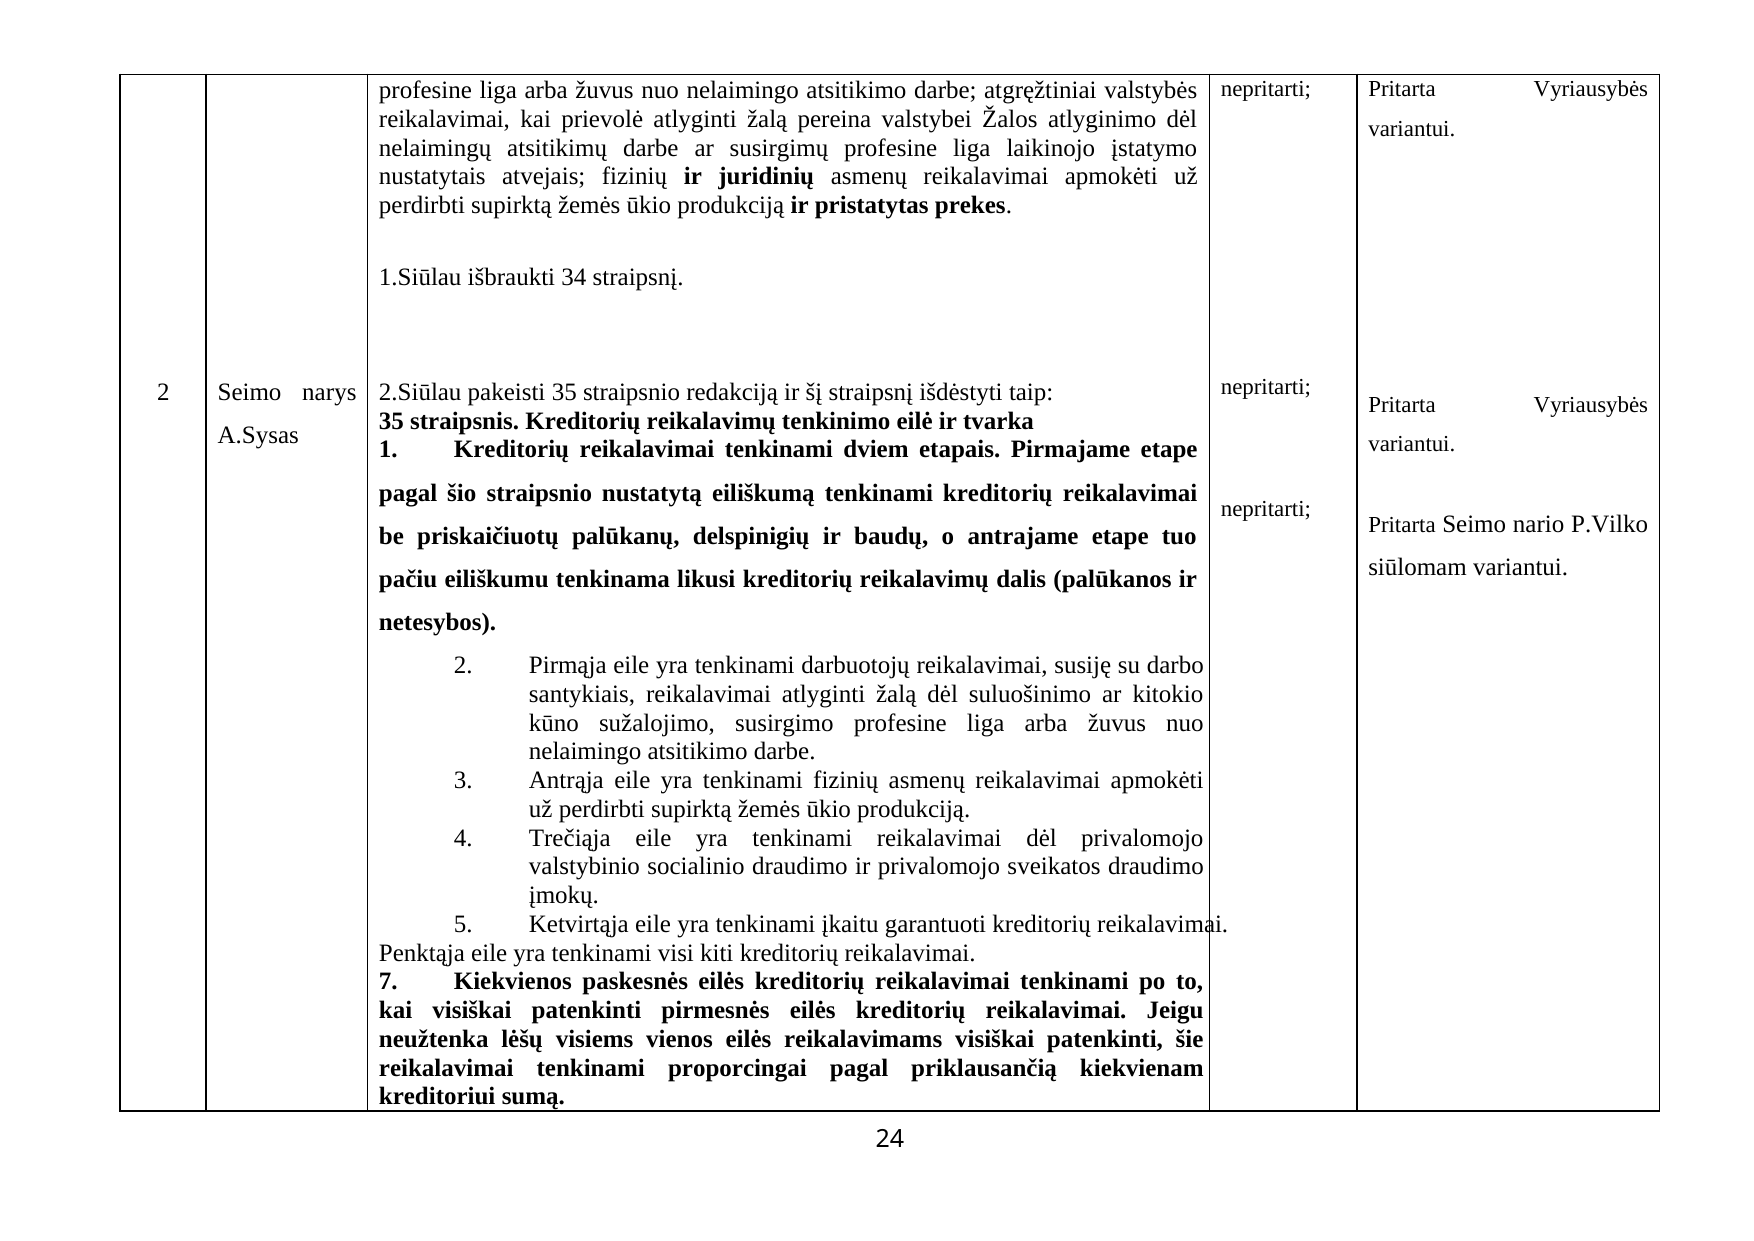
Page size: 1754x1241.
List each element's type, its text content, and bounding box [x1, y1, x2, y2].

table_cell nepritarti; nepritarti; nepritarti; nepritarti; dalinai pritarti; nepritarti; nepritarti; nepritarti; nepritarti; nepritarti; nepritarti; nepritarti; nepritarti; nepritarti; nepritarti; nepritarti; pritarti; nepritarti; nepritarti; nepritarti; nepritarti; nepritarti; nepritarti; nepritarti. [1210, 75, 1356, 1110]
table_cell Seimo narys A.Sysas [207, 75, 367, 1110]
table_cell 2 [121, 75, 205, 1110]
table_cell Pritarta Vyriausybės variantui. Pritarta Vyriausybės variantui. Pritarta Seimo nario P.Vilko siūlomam variantui. [1358, 75, 1659, 1110]
table_cell 1. Papildyti 3 straipsnio 6) punktą taip: 6) fiziniai ir juridiniai asmenys tiekiantys žaliavas perdirbimui ir prekes; kiti kreditoriai. 2. Išbraukti 5 str. 3 dalyje žodį “apygardos”: 3. Pareiškimai vietovės, kurioje yra įmonės buveinė, apygardos teismui pateikiami raštu Civilinio proceso kodekso nustatyta tvarka. 3. Išbraukti 10 str. 2 dalyje žodį “apygardos”: 2. Bankroto bylą iškelia ir nagrinėja vietovės, kurioje yra įmonės buveinė, apygardos teismas. 4. Papildyti 12 str. 4 dalį: 4. Nutarimą dėl bankroto proceso vykdymo ne teismo tvarka gali priimti kreditorių susirinkimas, jeigu šiam nutarimui atviru balsavimu pritarė kreditoriai, kurių reikalavimų suma vertine išraiška sudaro ne mažiau kaip 4/5 visų įmonės turimų įsipareigojimų, įskaitant ir tuos, kurių mokėjimo terminai nepasibaigę, sumos, esančios nutarimo priėmimo dieną, bet ne mažiau kaip 10000,- litų. 5. Pakeisti 24 str. 1 dalį taip: 24 straipsnis. Kreditorių susirinkimo nutarimų priėmimo tvarka 1. Kreditorių susirinkimo nutarimas laikomas priimtu, kai už jį atvirai balsavo kreditoriai, kurių teismo patvirtintų reikalavimų suma vertine išraiška sudaro daugiau kaip pusę visų kreditorių patvirtintų reikalavimų sumos, išskyrus šio įstatymo nustatytas išimtis. Teismo patvirtinti kKreditorių reikalavimai bei jų suma turi būti sumažinami iki susirinkimo jau išmokėtų sumų dydžiu. Kreditorius turi teisę raštu pareikšti kreditorių susirinkimui savo nuomonę „už” ar „prieš” dėl kiekvieno nutarimo. Šie pranešimai įskaitomi į kreditorių susirinkimo (taip pat ir pakartotinio susirinkimo) balsavimo rezultatus ir apie šiuos pranešimus turi būti paskelbta kreditorių susirinkimo metu. 6. Pakeisti 33 str. 4 dalį taip: 4. Kaip panaudoti neparduotą turtą, sprendžia kreditoriai, kurių reikalavimams tenkinti neužteko lėšų. Jeigu per 24 mėnesius nuo teismo nutarties pripažinti įmonę bankrutavusia įsiteisėjimo dienos lieka neparduoto bei kreditoriams neperduoto bankrutavusios įmonės turto ir kreditorių nepatenkintų reikalavimų, likvidavimo procedūra laikoma baigta. Likęs neparduotas ir kreditorių neperimtas turtas, kaip neturintis rinkos vertės, kreditorių, kurių reikalavimams tenkinti neužteko lėšų, sprendimu nurašomas. Nurašytas bankrutavusios įmonės turtas (išskyrus nekilnojamąjį turtą) panaudojamas arba sunaikinamas kreditorių nustatyta tvarka. Nurašytas nekilnojamasis turtas per 30 dienų po jo nurašymo dienos pagal perdavimo aktą neatlygintinai perduodamas valstybei savivaldybei, kurią atstovauja apskrities, kurios teritorijoje kurioje yra šis nekilnojamasis turtas, viršininkas. Savivaldybės Apskrities viršininko perimtas turtas toliau tvarkomas vadovaujantis atliekų tvarkymą reglamentuojančių įstatymų nuostatomis. 7. Papildyti 35 str. 2 dalį: 2. Pirmąja eile yra tenkinami darbuotojų reikalavimai, susiję su darbo santykiais; reikalavimai atlyginti žalą dėl suluošinimo ar kitokio kūno sužalojimo, susirgimo profesine liga arba žuvus nuo nelaimingo atsitikimo darbe; atgręžtiniai valstybės reikalavimai, kai prievolė atlyginti žalą pereina valstybei Žalos atlyginimo dėl nelaimingų atsitikimų darbe ar susirgimų profesine liga laikinojo įstatymo nustatytais atvejais; fizinių ir juridinių asmenų reikalavimai apmokėti už perdirbti supirktą žemės ūkio produkciją ir pristatytas prekes. 1.Siūlau išbraukti 34 straipsnį. 2.Siūlau pakeisti 35 straipsnio redakciją ir šį straipsnį išdėstyti taip: 35 straipsnis. Kreditorių reikalavimų tenkinimo eilė ir tvarka 1. Kreditorių reikalavimai tenkinami dviem etapais. Pirmajame etape pagal šio straipsnio nustatytą eiliškumą tenkinami kreditorių reikalavimai be priskaičiuotų palūkanų, delspinigių ir baudų, o antrajame etape tuo pačiu eiliškumu tenkinama likusi kreditorių reikalavimų dalis (palūkanos ir netesybos). Pirmąja eile yra tenkinami darbuotojų reikalavimai, susiję su darbo santykiais, reikalavimai atlyginti žalą dėl suluošinimo ar kitokio kūno sužalojimo, susirgimo profesine liga arba žuvus nuo nelaimingo atsitikimo darbe. Antrąja eile yra tenkinami fizinių asmenų reikalavimai apmokėti už perdirbti supirktą žemės ūkio produkciją. Trečiąja eile yra tenkinami reikalavimai dėl privalomojo valstybinio socialinio draudimo ir privalomojo sveikatos draudimo įmokų. Ketvirtąja eile yra tenkinami įkaitu garantuoti kreditorių reikalavimai. 6. Penktąja eile yra tenkinami visi kiti kreditorių reikalavimai. 7. Kiekvienos paskesnės eilės kreditorių reikalavimai tenkinami po to, kai visiškai patenkinti pirmesnės eilės kreditorių reikalavimai. Jeigu neužtenka lėšų visiems vienos eilės reikalavimams visiškai patenkinti, šie reikalavimai tenkinami proporcingai pagal priklausančią kiekvienam kreditoriui sumą. 6. Šio straipsnio 2 dalyje nurodytų bankrutuojančios ar bankrutavusios įmonės darbuotojų reikalavimai, susiję su darbo santykiais, gali būti tenkinami iš Fondo bankrutuojančių ir bankrutavusių įmonių darbuotojų reikalavimams, susijusiems su darbo santykiais, tenkinti ir Garantinio fondo lėšų, o šio straipsnio 3 dalyje nurodytų fizinių asmenų reikalavimai apmokėti už perdirbti supirktą žemės ūkio produkciją gali būti tenkinami iš Fondo fizinių asmenų reikalavimams apmokėti už bankrutuojančių ir bankrutavusių įmonių supirktą perdirbti žemės ūkio produkciją. Darbuotojo ar fizinio asmens patvirtinti reikalavimai mažinami iš nurodytų fondų sumokėtos sumos dydžiu. Siūlau sekančias pataisas: 6 straipsnio 2 ir 3 punktus pakeisti iki “kreditorinio reikalavimo suma ne mažesnė kaip penkiasdešimt tūkstančių litų”. 6 straipsnio 4 punktą pakeisti “įsipareigojimams įvykdyti kreditorius (kreditoriai) nustato ne trumpesnį kaip 60 dienų laikotarpį”. 9 straipsnio 5 dalies 1 punktą pakeisti “pradelsti įmonės įsipareigojimai (skolos) viršija 2/3 jos turto”. Naujas 35 straipsnis. Darbuotojų reikalavimų tenkinimas 1. Be eilės yra tenkinami darbuotojų reikalavimai atgauti jiems nesumokėtą atlyginimą, priklausantį pagal darbo sutartį. 35 straipsnį pernumeruoti 36 straipsniu ir t.t. 1. Papildyti 3 str. 1 d. taip : Papildyti 5 punktu : " 5) žemės ūkio produkcijos gamintojai " Buvusius 5 ir 6 punktus laikyti atitinkamai 6 ir 7 punktais. 2. 8 str. 1 d. Pakeisti taip: "l. Jeigu įmonė negali ir (arba) negalės atsiskaityti su kreditoriumi (kreditoriais ) ir šis (šie) nesikreipė į teismą dėl bankroto bylos iškėlimo arba yra sąlyga nurodyta šio įstatymo 4 straipsnio 4 punkte įmonės administracijos vadovas, savininkas ( savininkai) privalo pateikti pareiškimą teismui dėl bankroto bylos iškėlimo." 3. 9 str. 1 d. žodžius "šio įstatymo 6 straipsnio6 dalyje" pakeisti žodžiais "šio įstatymo 6 straipsnio 4 dalyje" ( pastaba: 6 str. iš viso turi 5 dalis) 4. 10 str. 7 d. 2 punkto pirmą sakinį pakeisti taip: "Įmonės valdymo organai netenka savo įgaliojimų , o įmonės administratorius, įspėjęs raištu prieš 15 dienų, nutraukia darbo sutartis su įmonės valdybos nariais, esančiais darbo teisiniuose santykiuose su įmone, ir administracijos vadovu. " ( pastaba: su valdybos nariais darbo sutartys nesudaromos) 5. 11 str. 3 d. 15 punktą pakeisti taip: "15) teikia informaciją Vyriausybės įgaliotai institucijai ir Statistikos departamentui prie Lietuvos Respublikos Vyriausybės (pagal jo nustatytas atskaitų formas, teismui, kreditoriams jų prašymu, o taip pat kreditorių susirinkimo nustatyta tvarka savininkui (savininkams) bei įgaliotam akcininkų (pajininkų) atstovui, jeigu jis paskirtas; 6. 11 str. 4 d. pakeisti ir papildyti taip: "Administratoriumi negali būti paskirtas: 1) įmonės, kuriai iškelta bankroto byla kreditorius ar su kreditoriumi darbo santykiais susijęs asmuo bei jo valdymo organų narys; 2) asmuo, kuris pagal įstatymus ar kitus teisės aktus neturi teisės būti administracijos vadovu; 3) įmonės ar šios įmonės patronuojančios arba dukterinės įmonės savininkas, jos stebėtojų tarybos, valdybos narys, administracijos vadovas, jo pavaduotojai (direktoriai), vyriausiasis finansininkas (buhalteris), bei akcininkas , nuosavybės teise turintis daugiau kaip 10 procentų bankrutuojančios įmonės ar šios įmonės patronuojančios arba dukterinės įmonės akcijų; 4) susijęs giminystės ryšiais su bankrutuojančios įmonės ar šios įmonės patronuojančios arba dukterinės įmonės savininkais, jų stebėtoją tarybos, valdybos nariais bei administracijos vadovu. Šio straipsnio pirmoje dalyje numatyti apribojimai taikomi ir nurodytiems asmenims , kurie dirbo bankrutuojančioje įmonėje ir buvo atleisti iš pareigų per paskutinius 12 mėnesių iki bankroto bylos iškėlimo. 7. 11 str. 9 d. pakeisti taip: " 9. Teismas , patenkinęs administratoriaus prašymą dėl atsistatydinimo bei kreditoriaus prašymą dėl administratoriaus pakeitimo, paskiria administratoriumi kitą asmenį ir nurodo terminą per kurį buvęs administratorius privalo perduoti naujai paskirtam administratoriui įmonės turtą pagal finansinę atskaitomybę, sudarytą atsistatydinimo iš pareigų ar pakeitimo dienos duomenimis, ir visus dokumentus." 8. 24 str. 4 d. papildyti taip: " 4. Kreditorių susirinkimo nutarimai privalomi visiems kreditoriams. Nutarimai išsiunčiami kreditoriams raštu ne vėliau kaip per 5 dienas nuo nutarimo priėmimo dienos. Tais atvejais, kai bankroto byla iškelta teisme, kreditorių susirinkimo pirmininkas privalo ne vėliau kaip per 5 darbo dienas nuo nutarimo priėmimo dienos pateikti kreditorių susirinkimo protokolo kopiją bankroto bylą nagrinėjančiam teismui." 9. 25 str. 4 d. 4 sakinį pakeisti taip: . " Apie priimtus nutarimus kreditorių komitetas privalo informuoti raštu visus kreditorius ne vėliau kaip per 5 darbo dienas nuo nutarimo priėmimo dienos." 10. 35 str. 2 d. paskutinį sakinį pakeisti taip: . " Žalos atlyginimo dėl nelaimingų atsitikimų darbe ar susirgimų profesine liga laikinojo įstatymo nustatytais atvejais; fizinių ir juridinių asmenų reikalavimai apmokėti už perdirbti supirktą žemės ūkio produkciją " [368, 75, 1209, 1110]
